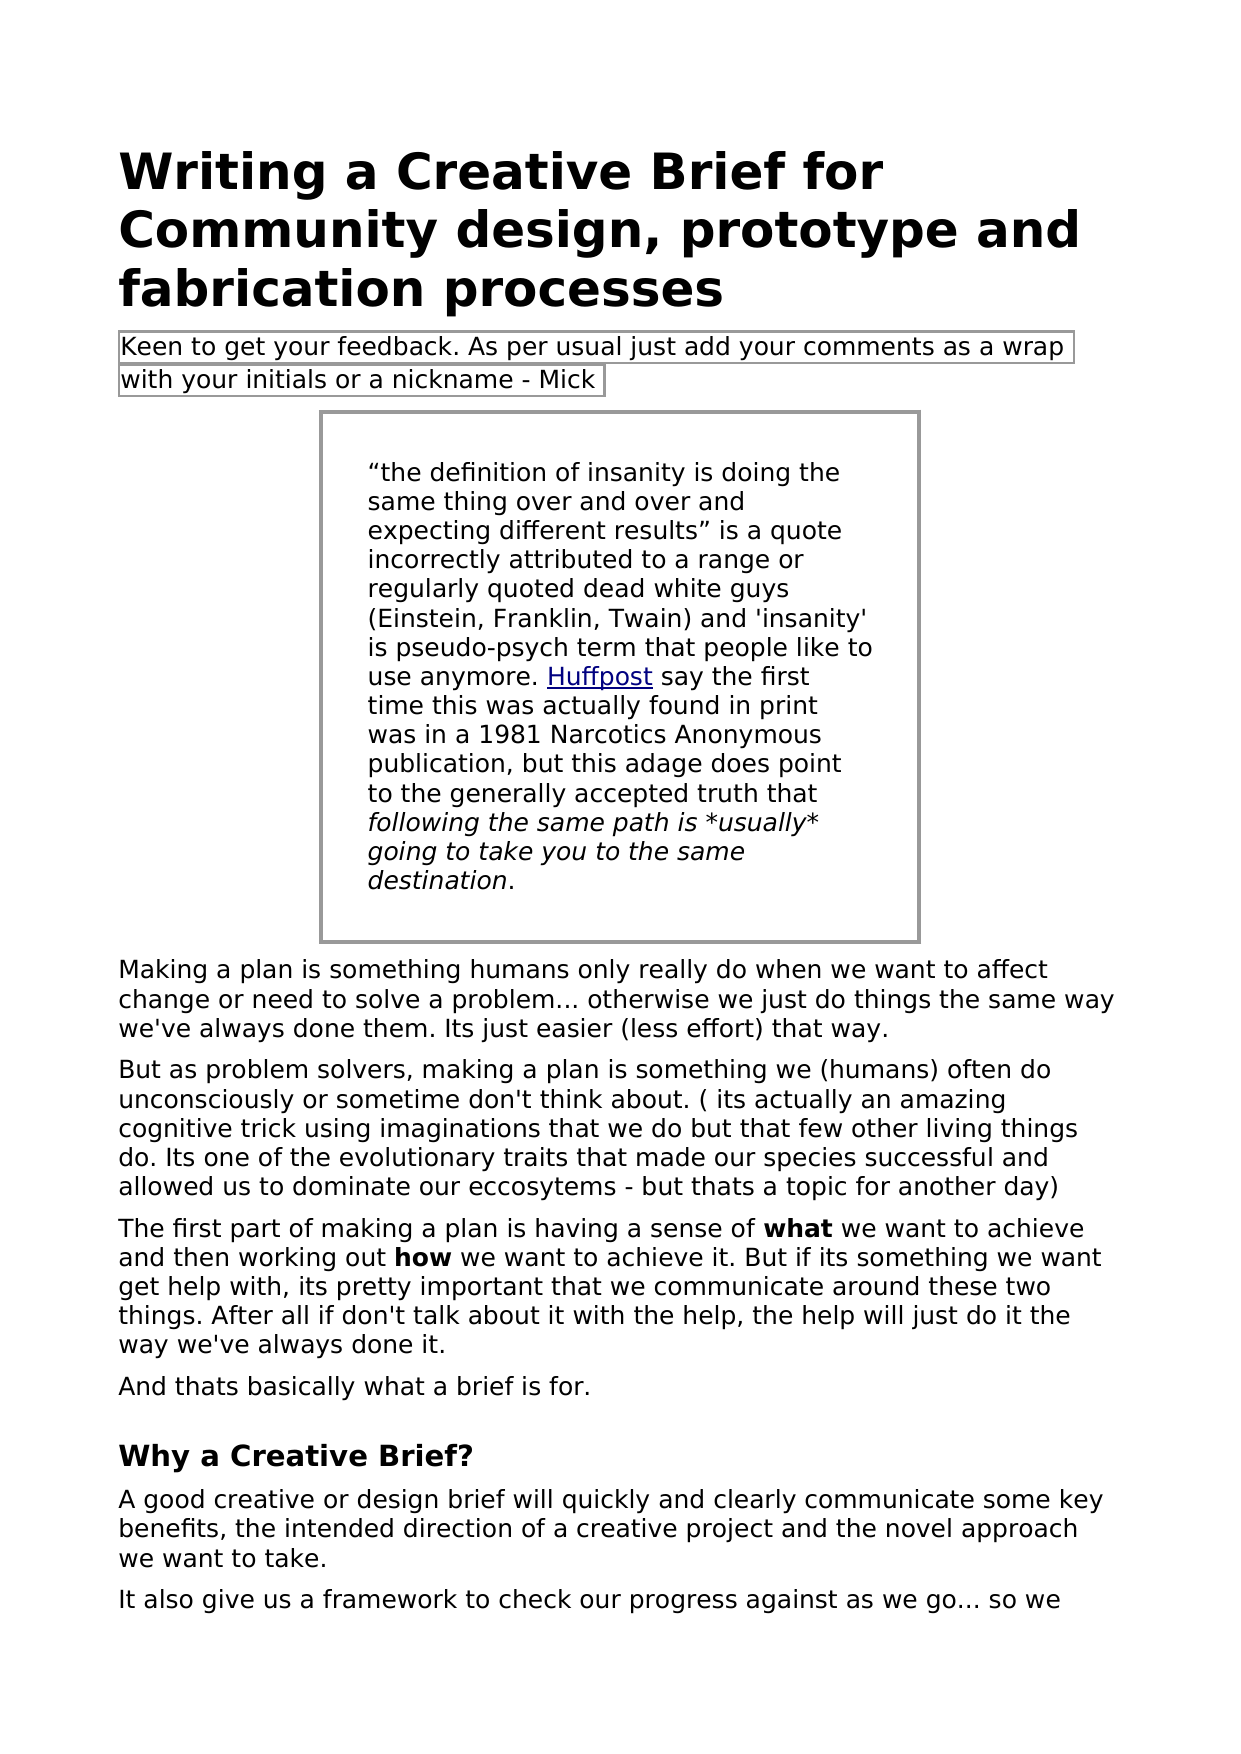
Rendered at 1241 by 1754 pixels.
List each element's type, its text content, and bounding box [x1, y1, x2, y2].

subtitle Why a Creative Brief? [118, 1439, 1122, 1473]
subtitle Writing a Creative Brief for Community design, prototype and fabrication processes [118, 143, 1122, 318]
text A good creative or design brief will quickly and clearly communicate some key benefits, the intended direction of a creative project and the novel approach we want to take. [118, 1486, 1122, 1573]
table_header “the definition of insanity is doing the same thing over and over and expecting different results” is a quote incorrectly attributed to a range or regularly quoted dead white guys (Einstein, Franklin, Twain) and 'insanity' is pseudo-psych term that people like to use anymore. Huffpost say the first time this was actually found in print was in a 1981 Narcotics Anonymous publication, but this adage does point to the generally accepted truth that following the same path is *usually* going to take you to the same destination. [332, 423, 908, 931]
text The first part of making a plan is having a sense of what we want to achieve and then working out how we want to achieve it. But if its something we want get help with, its pretty important that we communicate around these two things. After all if don't talk about it with the help, the help will just do it the way we've always done it. [118, 1214, 1122, 1360]
text Keen to get your feedback. As per usual just add your comments as a wrap with your initials or a nickname - Mick [120, 333, 1073, 362]
text But as problem solvers, making a plan is something we (humans) often do unconsciously or sometime don't think about. ( its actually an amazing cognitive trick using imaginations that we do but that few other living things do. Its one of the evolutionary traits that made our species successful and allowed us to dominate our eccosytems - but thats a topic for another day) [118, 1056, 1122, 1202]
text Making a plan is something humans only really do when we want to affect change or need to solve a problem... otherwise we just do things the same way we've always done them. Its just easier (less effort) that way. [118, 409, 1122, 1043]
text It also give us a framework to check our progress against as we go... so we [118, 1586, 1122, 1615]
text Keen to get your feedback. As per usual just add your comments as a wrap with your initials or a nickname - Mick [120, 366, 603, 395]
text Keen to get your feedback. As per usual just add your comments as a wrap with your initials or a nickname - Mick [606, 330, 1122, 397]
text And thats basically what a brief is for. [118, 1372, 1122, 1402]
